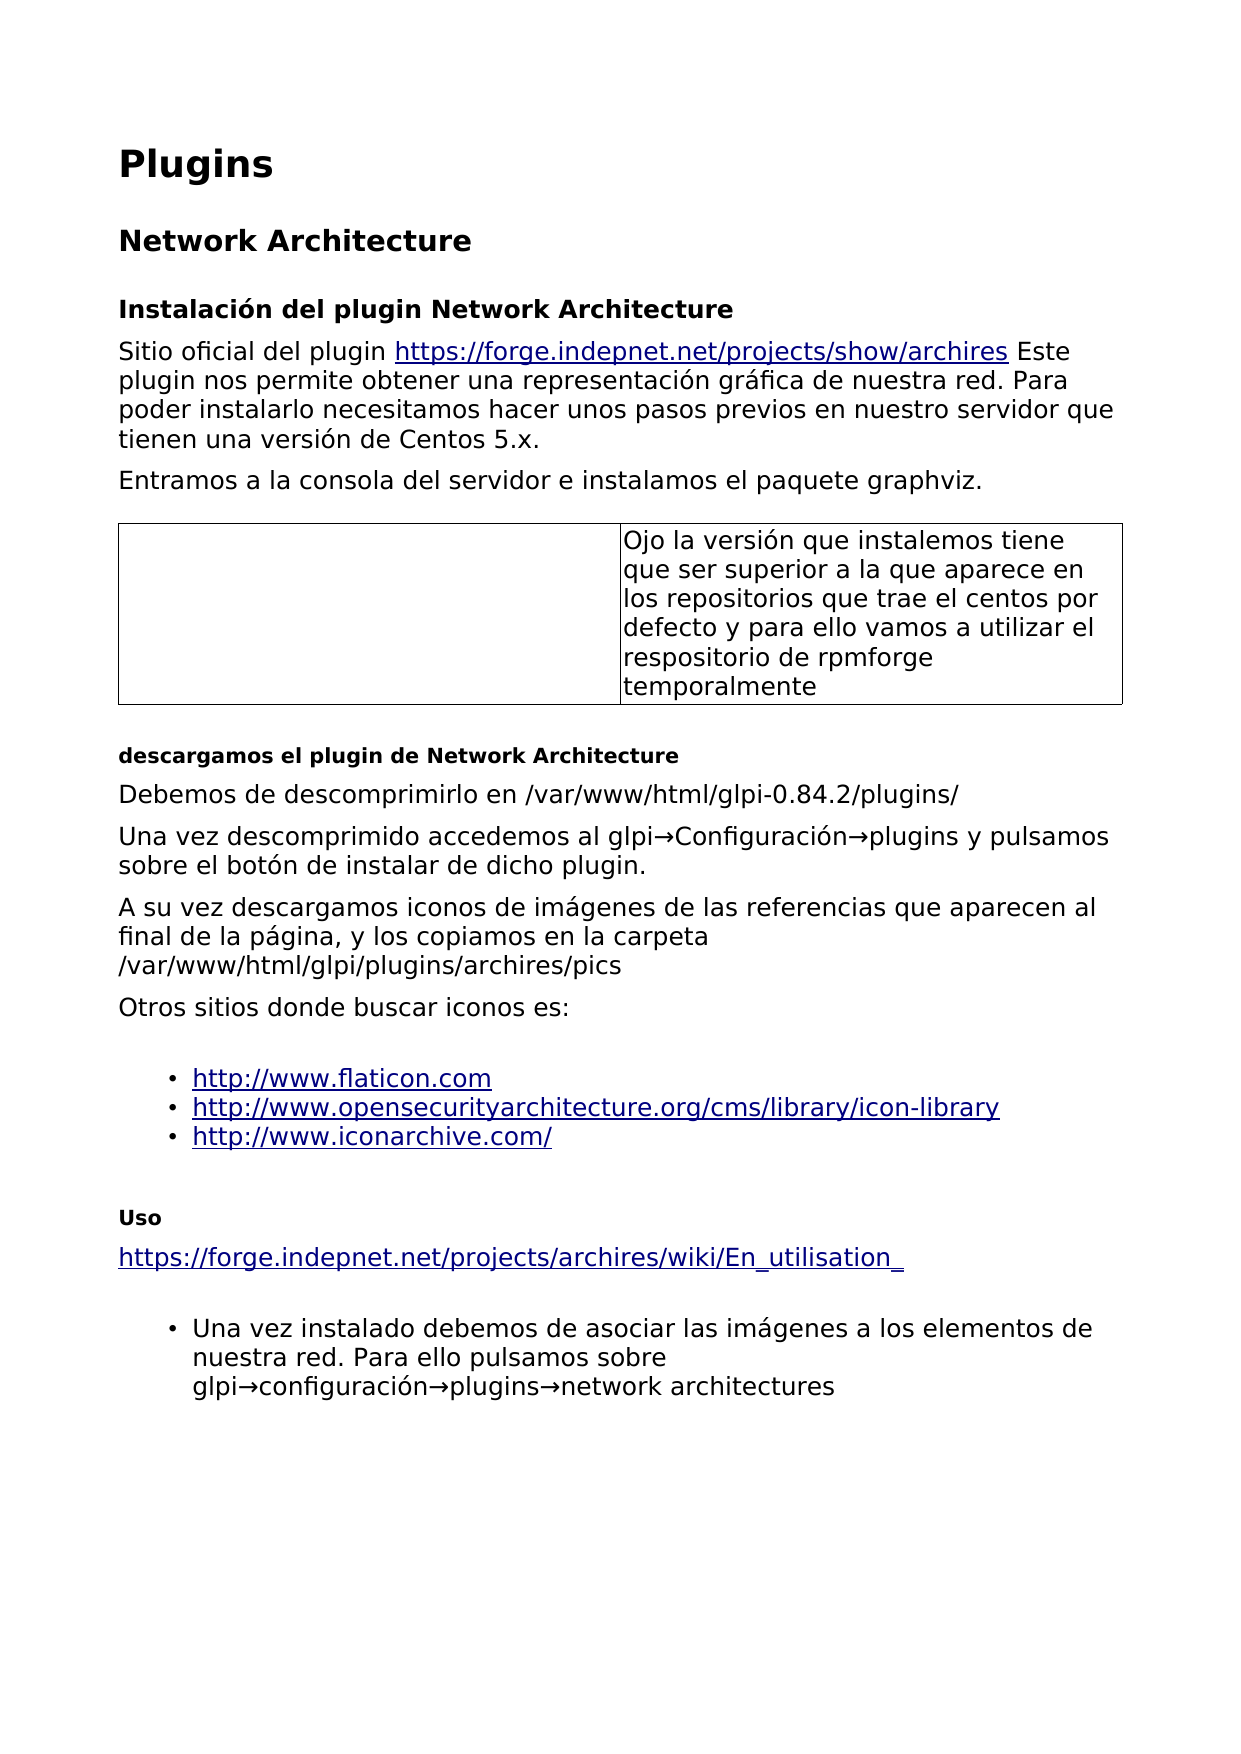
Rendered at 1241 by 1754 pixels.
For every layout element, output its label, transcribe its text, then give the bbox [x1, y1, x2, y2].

subtitle Plugins [118, 143, 1122, 187]
list http://www.opensecurityarchitecture.org/cms/library/icon-library [177, 1093, 1122, 1123]
text Una vez descomprimido accedemos al glpi→Configuración→plugins y pulsamos sobre el botón de instalar de dicho plugin. [118, 822, 1122, 881]
text A su vez descargamos iconos de imágenes de las referencias que aparecen al final de la página, y los copiamos en la carpeta /var/www/html/glpi/plugins/archires/pics [118, 893, 1122, 981]
text Otros sitios donde buscar iconos es: [118, 993, 1122, 1022]
subtitle descargamos el plugin de Network Architecture [118, 744, 1122, 768]
table_header Ojo la versión que instalemos tiene que ser superior a la que aparece en los repositorios que trae el centos por defecto y para ello vamos a utilizar el respositorio de rpmforge temporalmente [621, 524, 1122, 704]
text Entramos a la consola del servidor e instalamos el paquete graphviz. [118, 467, 1122, 496]
text https://forge.indepnet.net/projects/archires/wiki/En_utilisation_ [118, 1243, 1122, 1272]
list http://www.flaticon.com [177, 1064, 1122, 1093]
text Sitio oficial del plugin https://forge.indepnet.net/projects/show/archires Este plugin nos permite obtener una representación gráfica de nuestra red. Para poder instalarlo necesitamos hacer unos pasos previos en nuestro servidor que tienen una versión de Centos 5.x. [118, 337, 1122, 454]
table_header [119, 524, 620, 704]
list Una vez instalado debemos de asociar las imágenes a los elementos de nuestra red. Para ello pulsamos sobre glpi→configuración→plugins→network architectures [177, 1314, 1122, 1402]
text Debemos de descomprimirlo en /var/www/html/glpi-0.84.2/plugins/ [118, 781, 1122, 810]
subtitle Uso [118, 1206, 1122, 1231]
list http://www.iconarchive.com/ [177, 1123, 1122, 1152]
subtitle Instalación del plugin Network Architecture [118, 296, 1122, 325]
subtitle Network Architecture [118, 224, 1122, 258]
